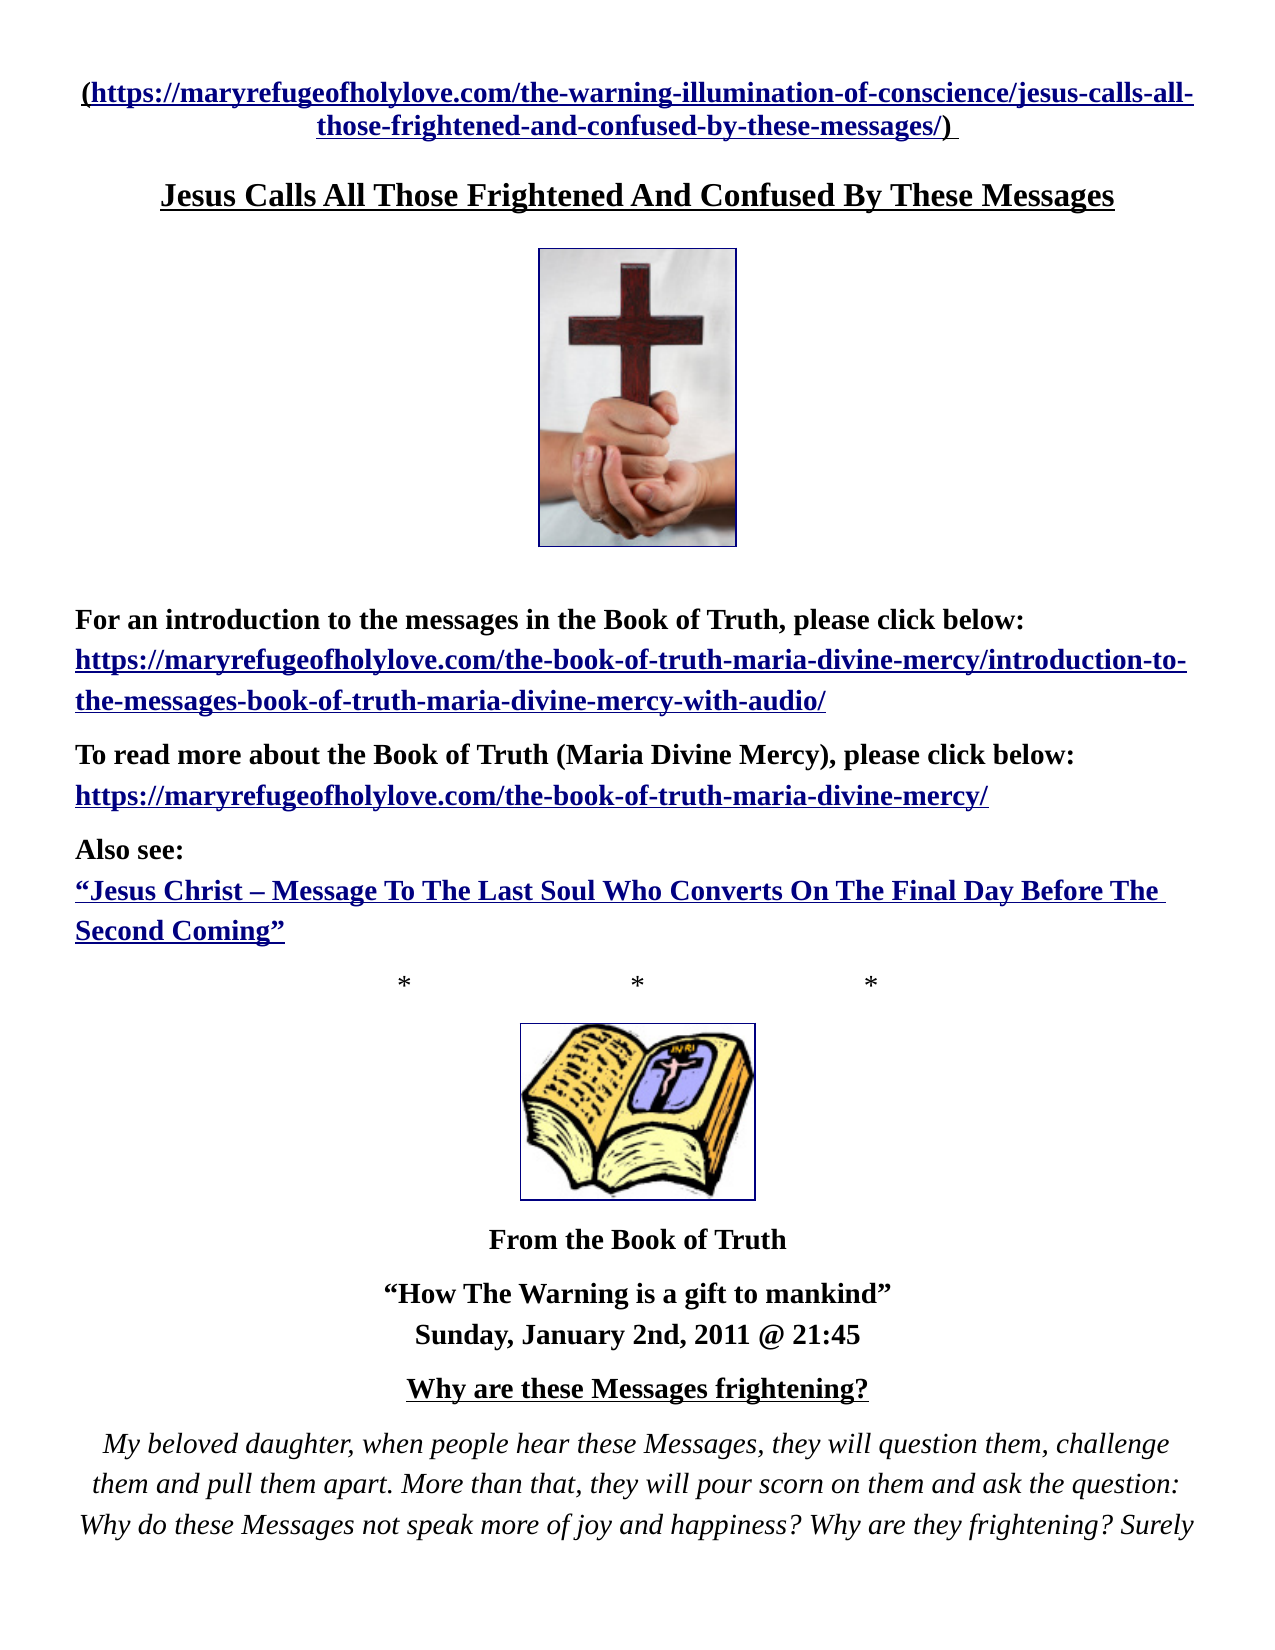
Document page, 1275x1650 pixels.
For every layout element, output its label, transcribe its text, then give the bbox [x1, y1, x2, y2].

picture [521, 1024, 754, 1199]
text For an introduction to the messages in the Book of Truth, please click below: https://maryrefugeofholylove.com/the-book-of-truth-maria-divine-mercy/introduction-to-the-messages-book-of-truth-maria-divine-mercy-with-audio/ [75, 602, 1200, 716]
picture [540, 249, 735, 546]
text To read more about the Book of Truth (Maria Divine Mercy), please click below: https://maryrefugeofholylove.com/the-book-of-truth-maria-divine-mercy/ [75, 737, 1200, 811]
text Also see: “Jesus Christ – Message To The Last Soul Who Converts On The Final Day Before The Second Coming” [75, 832, 1200, 946]
text Why are these Messages frightening? [75, 1372, 1200, 1405]
text (https://maryrefugeofholylove.com/the-warning-illumination-of-conscience/jesus-calls-all-those-frightened-and-confused-by-these-messages/) [75, 75, 1200, 142]
text “How The Warning is a gift to mankind” Sunday, January 2nd, 2011 @ 21:45 [75, 1277, 1200, 1350]
text * * * [75, 968, 1200, 1001]
text From the Book of Truth [75, 1222, 1200, 1255]
text My beloved daughter, when people hear these Messages, they will question them, challenge them and pull them apart. More than that, they will pour scorn on them and ask the question: Why do these Messages not speak more of joy and happiness? Why are they frightening? Surely [75, 1426, 1200, 1540]
text Jesus Calls All Those Frightened And Confused By These Messages [75, 176, 1200, 214]
